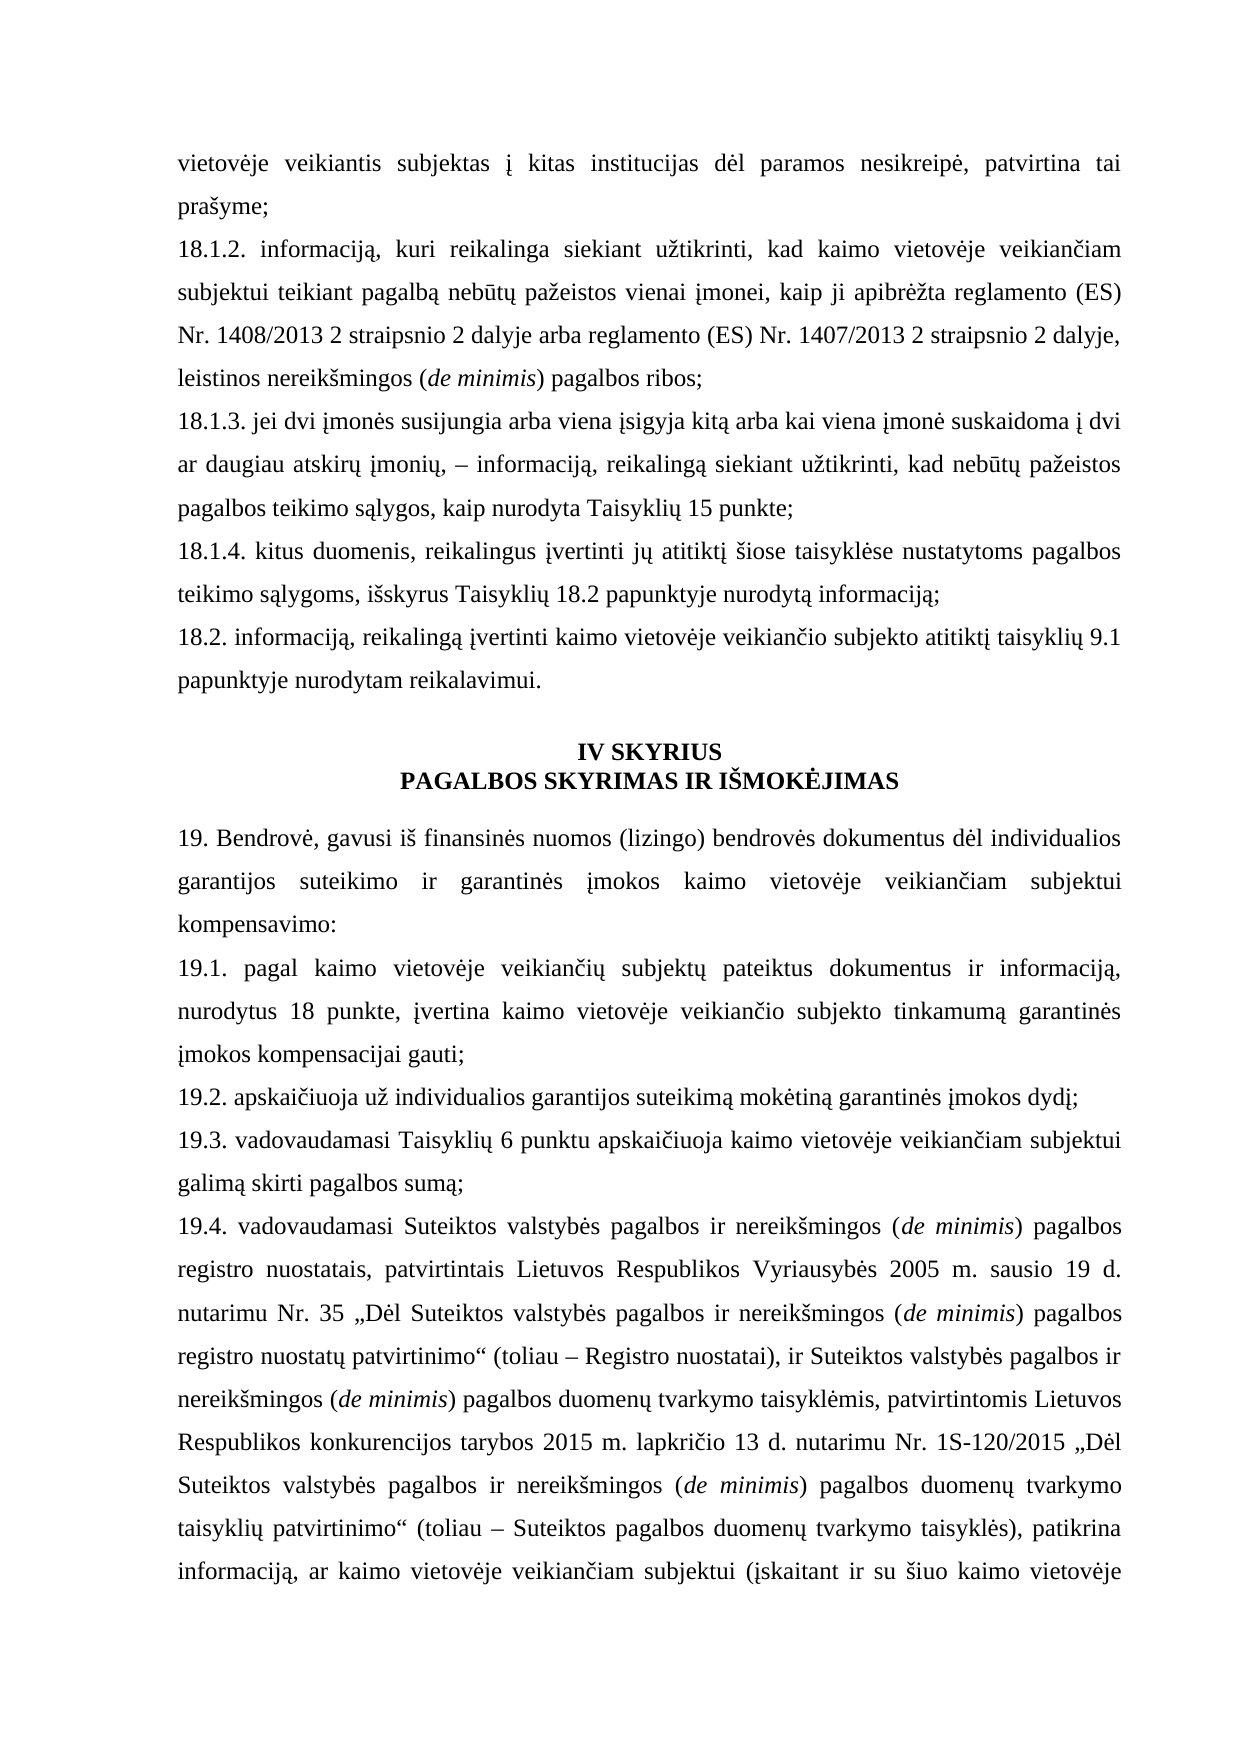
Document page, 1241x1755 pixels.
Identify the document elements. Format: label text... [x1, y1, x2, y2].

text 19.4. vadovaudamasi Suteiktos valstybės pagalbos ir nereikšmingos (de minimis) pagalbos registro nuostatais, patvirtintais Lietuvos Respublikos Vyriausybės 2005 m. sausio 19 d. nutarimu Nr. 35 „Dėl Suteiktos valstybės pagalbos ir nereikšmingos (de minimis) pagalbos registro nuostatų patvirtinimo“ (toliau – Registro nuostatai), ir Suteiktos valstybės pagalbos ir nereikšmingos (de minimis) pagalbos duomenų tvarkymo taisyklėmis, patvirtintomis Lietuvos Respublikos konkurencijos tarybos 2015 m. lapkričio 13 d. nutarimu Nr. 1S-120/2015 „Dėl Suteiktos valstybės pagalbos ir nereikšmingos (de minimis) pagalbos duomenų tvarkymo taisyklių patvirtinimo“ (toliau – Suteiktos pagalbos duomenų tvarkymo taisyklės), patikrina informaciją, ar kaimo vietovėje veikiančiam subjektui (įskaitant ir su šiuo kaimo vietovėje [177, 1211, 1122, 1585]
text 19.1. pagal kaimo vietovėje veikiančių subjektų pateiktus dokumentus ir informaciją, nurodytus 18 punkte, įvertina kaimo vietovėje veikiančio subjekto tinkamumą garantinės įmokos kompensacijai gauti; [177, 953, 1122, 1068]
text vietovėje veikiantis subjektas į kitas institucijas dėl paramos nesikreipė, patvirtina tai prašyme; [177, 148, 1122, 219]
text 18.1.3. jei dvi įmonės susijungia arba viena įsigyja kitą arba kai viena įmonė suskaidoma į dvi ar daugiau atskirų įmonių, – informaciją, reikalingą siekiant užtikrinti, kad nebūtų pažeistos pagalbos teikimo sąlygos, kaip nurodyta Taisyklių 15 punkte; [177, 406, 1122, 521]
text PAGALBOS SKYRIMAS IR IŠMOKĖJIMAS [177, 766, 1122, 794]
text 18.1.4. kitus duomenis, reikalingus įvertinti jų atitiktį šiose taisyklėse nustatytoms pagalbos teikimo sąlygoms, išskyrus Taisyklių 18.2 papunktyje nurodytą informaciją; [177, 536, 1122, 608]
text 19.2. apskaičiuoja už individualios garantijos suteikimą mokėtiną garantinės įmokos dydį; [177, 1082, 1122, 1111]
text 19. Bendrovė, gavusi iš finansinės nuomos (lizingo) bendrovės dokumentus dėl individualios garantijos suteikimo ir garantinės įmokos kaimo vietovėje veikiančiam subjektui kompensavimo: [177, 823, 1122, 938]
text 19.3. vadovaudamasi Taisyklių 6 punktu apskaičiuoja kaimo vietovėje veikiančiam subjektui galimą skirti pagalbos sumą; [177, 1125, 1122, 1197]
text 18.2. informaciją, reikalingą įvertinti kaimo vietovėje veikiančio subjekto atitiktį taisyklių 9.1 papunktyje nurodytam reikalavimui. [177, 622, 1122, 694]
text 18.1.2. informaciją, kuri reikalinga siekiant užtikrinti, kad kaimo vietovėje veikiančiam subjektui teikiant pagalbą nebūtų pažeistos vienai įmonei, kaip ji apibrėžta reglamento (ES) Nr. 1408/2013 2 straipsnio 2 dalyje arba reglamento (ES) Nr. 1407/2013 2 straipsnio 2 dalyje, leistinos nereikšmingos (de minimis) pagalbos ribos; [177, 234, 1122, 392]
text IV SKYRIUS [177, 737, 1122, 766]
